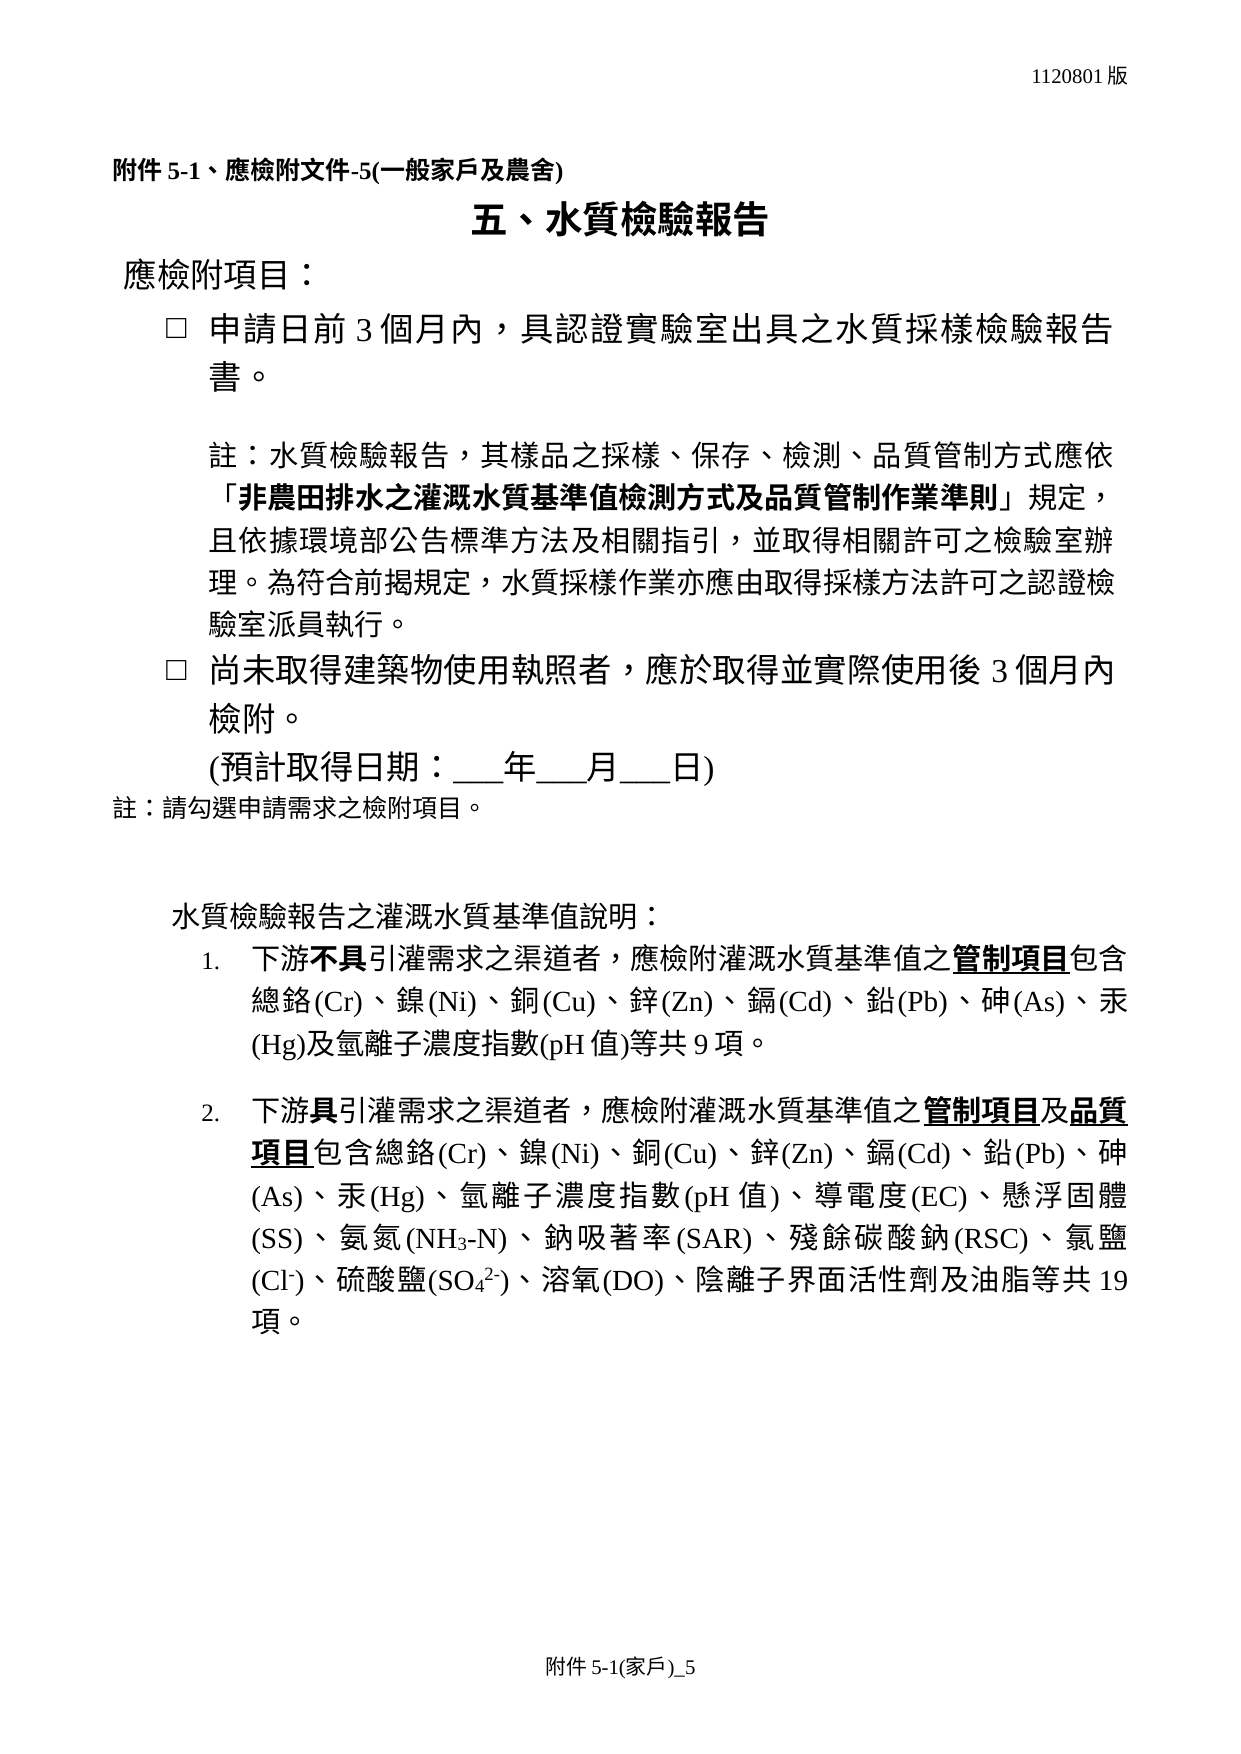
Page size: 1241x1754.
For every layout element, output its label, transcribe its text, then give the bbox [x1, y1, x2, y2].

table_cell 尚未取得建築物使用執照者，應於取得並實際使用後3個月內檢附。 (預計取得日期：___年___月___日) [197, 644, 1127, 789]
table_cell □ [112, 303, 197, 644]
text 水質檢驗報告之灌溉水質基準值說明： [171, 893, 1128, 936]
table_header 應檢附項目： [112, 244, 1127, 303]
list 下游不具引灌需求之渠道者，應檢附灌溉水質基準值之管制項目包含總鉻(Cr)、鎳(Ni)、銅(Cu)、鋅(Zn)、鎘(Cd)、鉛(Pb)、砷(As)、汞(Hg)及氫離子濃度指數(pH值)等共9項。 [201, 936, 1128, 1062]
text 五、水質檢驗報告 [112, 189, 1128, 244]
text 附件5-1、應檢附文件-5(一般家戶及農舍) [112, 127, 1128, 189]
list 下游具引灌需求之渠道者，應檢附灌溉水質基準值之管制項目及品質項目包含總鉻(Cr)、鎳(Ni)、銅(Cu)、鋅(Zn)、鎘(Cd)、鉛(Pb)、砷(As)、汞(Hg)、氫離子濃度指數(pH值)、導電度(EC)、懸浮固體(SS)、氨氮(NH3-N)、鈉吸著率(SAR)、殘餘碳酸鈉(RSC)、氯鹽(Cl-)、硫酸鹽(SO42-)、溶氧(DO)、陰離子界面活性劑及油脂等共19項。 [201, 1087, 1128, 1341]
table_cell 申請日前3個月內，具認證實驗室出具之水質採樣檢驗報告書。 註：水質檢驗報告，其樣品之採樣、保存、檢測、品質管制方式應依「非農田排水之灌溉水質基準值檢測方式及品質管制作業準則」規定，且依據環境部公告標準方法及相關指引，並取得相關許可之檢驗室辦理。為符合前揭規定，水質採樣作業亦應由取得採樣方法許可之認證檢驗室派員執行。 [197, 303, 1127, 644]
text 註：請勾選申請需求之檢附項目。 [112, 789, 1128, 825]
table_cell □ [112, 644, 197, 789]
